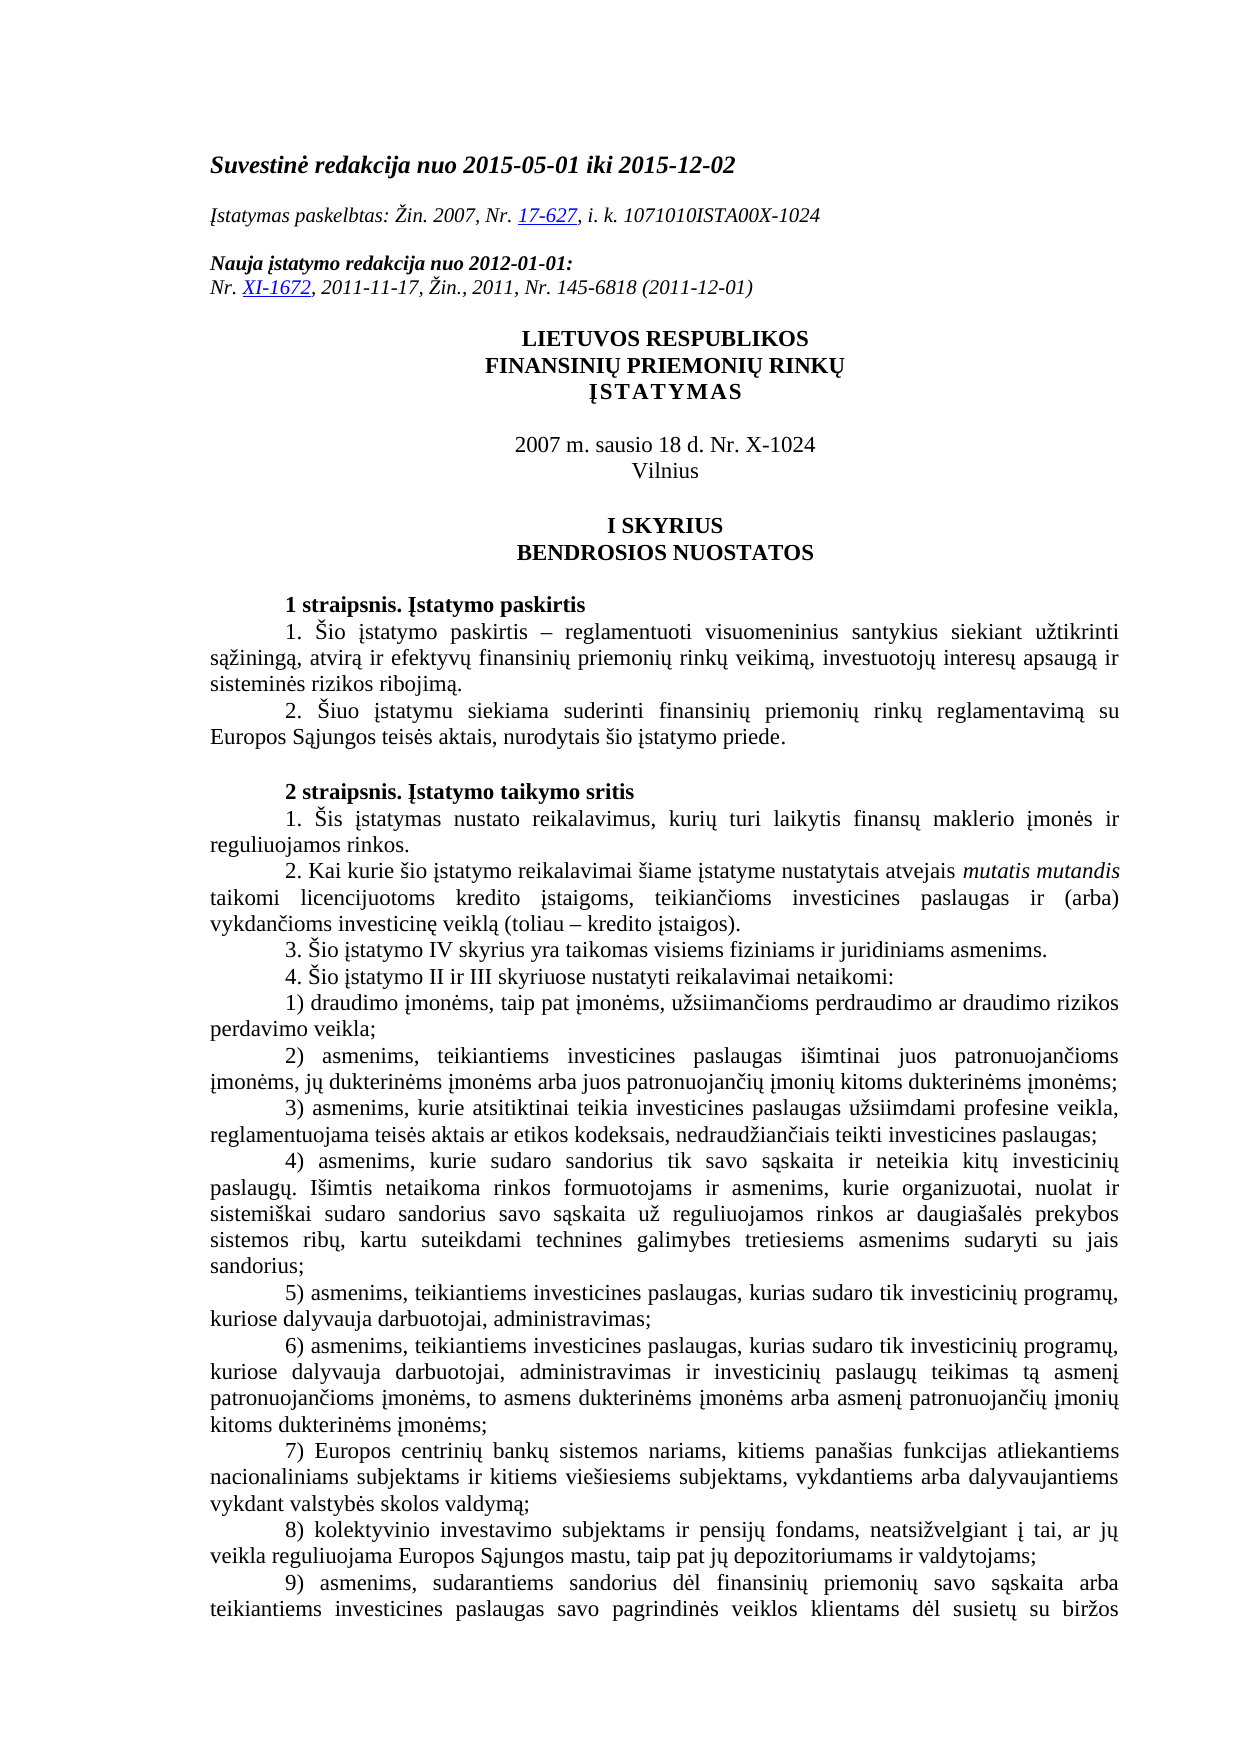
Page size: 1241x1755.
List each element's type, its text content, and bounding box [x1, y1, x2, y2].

text Suvestinė redakcija nuo 2015-05-01 iki 2015-12-02 [210, 150, 1120, 179]
text 2) asmenims, teikiantiems investicines paslaugas išimtinai juos patronuojančioms įmonėms, jų dukterinėms įmonėms arba juos patronuojančių įmonių kitoms dukterinėms įmonėms; [210, 1042, 1120, 1094]
text 2007 m. sausio 18 d. Nr. X-1024 Vilnius [210, 431, 1120, 483]
text Nr. XI-1672, 2011-11-17, Žin., 2011, Nr. 145-6818 (2011-12-01) [210, 275, 1120, 299]
text 4. Šio įstatymo II ir III skyriuose nustatyti reikalavimai netaikomi: [210, 963, 1120, 989]
text 1 straipsnis. Įstatymo paskirtis [210, 591, 1120, 618]
text Įstatymas paskelbtas: Žin. 2007, Nr. 17-627, i. k. 1071010ISTA00X-1024 [210, 203, 1120, 227]
text FINANSINIŲ PRIEMONIŲ RINKŲ [210, 352, 1120, 378]
text Nauja įstatymo redakcija nuo 2012-01-01: [210, 251, 1120, 275]
text I SKYRIUS [210, 512, 1120, 539]
text ĮSTATYMAS [210, 378, 1120, 404]
text 8) kolektyvinio investavimo subjektams ir pensijų fondams, neatsižvelgiant į tai, ar jų veikla reguliuojama Europos Sąjungos mastu, taip pat jų depozitoriumams ir valdytojams; [210, 1516, 1120, 1569]
text 2. Kai kurie šio įstatymo reikalavimai šiame įstatyme nustatytais atvejais mutatis mutandis taikomi licencijuotoms kredito įstaigoms, teikiančioms investicines paslaugas ir (arba) vykdančioms investicinę veiklą (toliau – kredito įstaigos). [210, 857, 1120, 936]
text BENDROSIOS NUOSTATOS [210, 539, 1120, 565]
text 3) asmenims, kurie atsitiktinai teikia investicines paslaugas užsiimdami profesine veikla, reglamentuojama teisės aktais ar etikos kodeksais, nedraudžiančiais teikti investicines paslaugas; [210, 1094, 1120, 1147]
text 4) asmenims, kurie sudaro sandorius tik savo sąskaita ir neteikia kitų investicinių paslaugų. Išimtis netaikoma rinkos formuotojams ir asmenims, kurie organizuotai, nuolat ir sistemiškai sudaro sandorius savo sąskaita už reguliuojamos rinkos ar daugiašalės prekybos sistemos ribų, kartu suteikdami technines galimybes tretiesiems asmenims sudaryti su jais sandorius; [210, 1147, 1120, 1279]
text 1) draudimo įmonėms, taip pat įmonėms, užsiimančioms perdraudimo ar draudimo rizikos perdavimo veikla; [210, 989, 1120, 1042]
text 7) Europos centrinių bankų sistemos nariams, kitiems panašias funkcijas atliekantiems nacionaliniams subjektams ir kitiems viešiesiems subjektams, vykdantiems arba dalyvaujantiems vykdant valstybės skolos valdymą; [210, 1437, 1120, 1516]
text 6) asmenims, teikiantiems investicines paslaugas, kurias sudaro tik investicinių programų, kuriose dalyvauja darbuotojai, administravimas ir investicinių paslaugų teikimas tą asmenį patronuojančioms įmonėms, to asmens dukterinėms įmonėms arba asmenį patronuojančių įmonių kitoms dukterinėms įmonėms; [210, 1332, 1120, 1437]
text 2 straipsnis. Įstatymo taikymo sritis [210, 778, 1120, 804]
text 5) asmenims, teikiantiems investicines paslaugas, kurias sudaro tik investicinių programų, kuriose dalyvauja darbuotojai, administravimas; [210, 1279, 1120, 1332]
text 3. Šio įstatymo IV skyrius yra taikomas visiems fiziniams ir juridiniams asmenims. [210, 936, 1120, 963]
text LIETUVOS RESPUBLIKOS [210, 325, 1120, 352]
text 2. Šiuo įstatymu siekiama suderinti finansinių priemonių rinkų reglamentavimą su Europos Sąjungos teisės aktais, nurodytais šio įstatymo priede. [210, 697, 1120, 749]
text 1. Šio įstatymo paskirtis – reglamentuoti visuomeninius santykius siekiant užtikrinti sąžiningą, atvirą ir efektyvų finansinių priemonių rinkų veikimą, investuotojų interesų apsaugą ir sisteminės rizikos ribojimą. [210, 618, 1120, 697]
text 9) asmenims, sudarantiems sandorius dėl finansinių priemonių savo sąskaita arba teikiantiems investicines paslaugas savo pagrindinės veiklos klientams dėl susietų su biržos [210, 1569, 1120, 1622]
text 1. Šis įstatymas nustato reikalavimus, kurių turi laikytis finansų maklerio įmonės ir reguliuojamos rinkos. [210, 804, 1120, 857]
